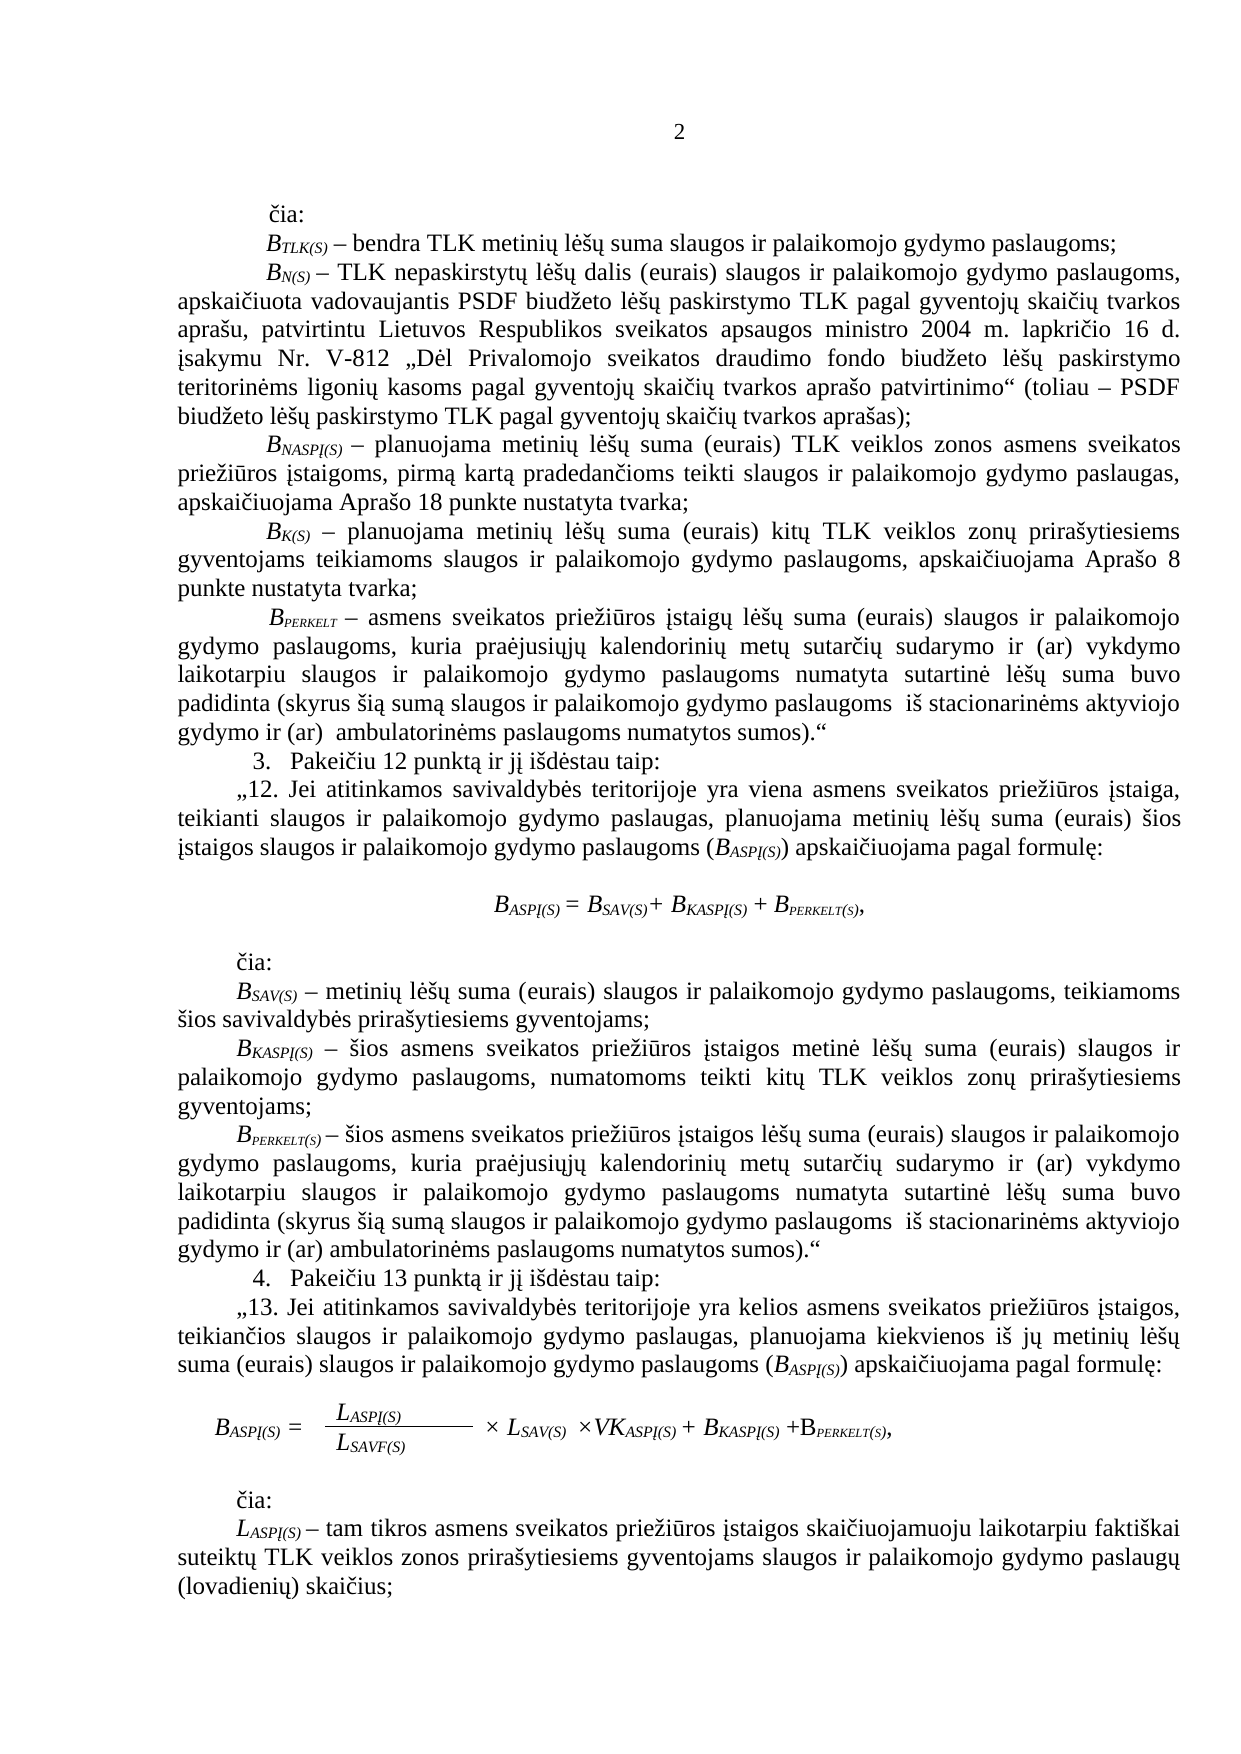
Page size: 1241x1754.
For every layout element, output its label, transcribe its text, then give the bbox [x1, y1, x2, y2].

table_header × LSAV(S) ×VKASPĮ(S) + BKASPĮ(S) +Bperkelt(s), [473, 1398, 1122, 1456]
text 3. Pakeičiu 12 punktą ir jį išdėstau taip: [252, 746, 1181, 774]
text BKASPĮ(S) – šios asmens sveikatos priežiūros įstaigos metinė lėšų suma (eurais) slaugos ir palaikomojo gydymo paslaugoms, numatomoms teikti kitų TLK veiklos zonų prirašytiesiems gyventojams; [177, 1033, 1181, 1119]
text BSAV(S) – metinių lėšų suma (eurais) slaugos ir palaikomojo gydymo paslaugoms, teikiamoms šios savivaldybės prirašytiesiems gyventojams; [177, 976, 1181, 1033]
text čia: [177, 1485, 1181, 1513]
table_header LASPĮ(S) [325, 1398, 472, 1426]
text Bperkelt(s) – šios asmens sveikatos priežiūros įstaigos lėšų suma (eurais) slaugos ir palaikomojo gydymo paslaugoms, kuria praėjusiųjų kalendorinių metų sutarčių sudarymo ir (ar) vykdymo laikotarpiu slaugos ir palaikomojo gydymo paslaugoms numatyta sutartinė lėšų suma buvo padidinta (skyrus šią sumą slaugos ir palaikomojo gydymo paslaugoms iš stacionarinėms aktyviojo gydymo ir (ar) ambulatorinėms paslaugoms numatytos sumos).“ [177, 1119, 1181, 1263]
text LASPĮ(S) – tam tikros asmens sveikatos priežiūros įstaigos skaičiuojamuoju laikotarpiu faktiškai suteiktų TLK veiklos zonos prirašytiesiems gyventojams slaugos ir palaikomojo gydymo paslaugų (lovadienių) skaičius; [177, 1513, 1181, 1600]
table_header BASPĮ(S) = [177, 1398, 325, 1456]
text čia: [177, 947, 1181, 976]
text BK(S) – planuojama metinių lėšų suma (eurais) kitų TLK veiklos zonų prirašytiesiems gyventojams teikiamoms slaugos ir palaikomojo gydymo paslaugoms, apskaičiuojama Aprašo 8 punkte nustatyta tvarka; [177, 516, 1181, 602]
text BTLK(S) – bendra TLK metinių lėšų suma slaugos ir palaikomojo gydymo paslaugoms; [177, 228, 1181, 257]
text BNASPĮ(S) – planuojama metinių lėšų suma (eurais) TLK veiklos zonos asmens sveikatos priežiūros įstaigoms, pirmą kartą pradedančioms teikti slaugos ir palaikomojo gydymo paslaugas, apskaičiuojama Aprašo 18 punkte nustatyta tvarka; [177, 429, 1181, 516]
table_cell LSAVF(S) [325, 1427, 472, 1456]
text BASPĮ(S) = BSAV(S)+ BKASPĮ(S) + Bperkelt(s), [177, 889, 1181, 918]
text „12. Jei atitinkamos savivaldybės teritorijoje yra viena asmens sveikatos priežiūros įstaiga, teikianti slaugos ir palaikomojo gydymo paslaugas, planuojama metinių lėšų suma (eurais) šios įstaigos slaugos ir palaikomojo gydymo paslaugoms (BASPĮ(S)) apskaičiuojama pagal formulę: [177, 774, 1181, 861]
text Bperkelt – asmens sveikatos priežiūros įstaigų lėšų suma (eurais) slaugos ir palaikomojo gydymo paslaugoms, kuria praėjusiųjų kalendorinių metų sutarčių sudarymo ir (ar) vykdymo laikotarpiu slaugos ir palaikomojo gydymo paslaugoms numatyta sutartinė lėšų suma buvo padidinta (skyrus šią sumą slaugos ir palaikomojo gydymo paslaugoms iš stacionarinėms aktyviojo gydymo ir (ar) ambulatorinėms paslaugoms numatytos sumos).“ [177, 602, 1181, 746]
text 4. Pakeičiu 13 punktą ir jį išdėstau taip: [252, 1263, 1181, 1292]
text „13. Jei atitinkamos savivaldybės teritorijoje yra kelios asmens sveikatos priežiūros įstaigos, teikiančios slaugos ir palaikomojo gydymo paslaugas, planuojama kiekvienos iš jų metinių lėšų suma (eurais) slaugos ir palaikomojo gydymo paslaugoms (BASPĮ(S)) apskaičiuojama pagal formulę: [177, 1292, 1181, 1378]
text čia: [177, 199, 1181, 228]
text BN(S) – TLK nepaskirstytų lėšų dalis (eurais) slaugos ir palaikomojo gydymo paslaugoms, apskaičiuota vadovaujantis PSDF biudžeto lėšų paskirstymo TLK pagal gyventojų skaičių tvarkos aprašu, patvirtintu Lietuvos Respublikos sveikatos apsaugos ministro 2004 m. lapkričio 16 d. įsakymu Nr. V-812 „Dėl Privalomojo sveikatos draudimo fondo biudžeto lėšų paskirstymo teritorinėms ligonių kasoms pagal gyventojų skaičių tvarkos aprašo patvirtinimo“ (toliau – PSDF biudžeto lėšų paskirstymo TLK pagal gyventojų skaičių tvarkos aprašas); [177, 257, 1181, 429]
